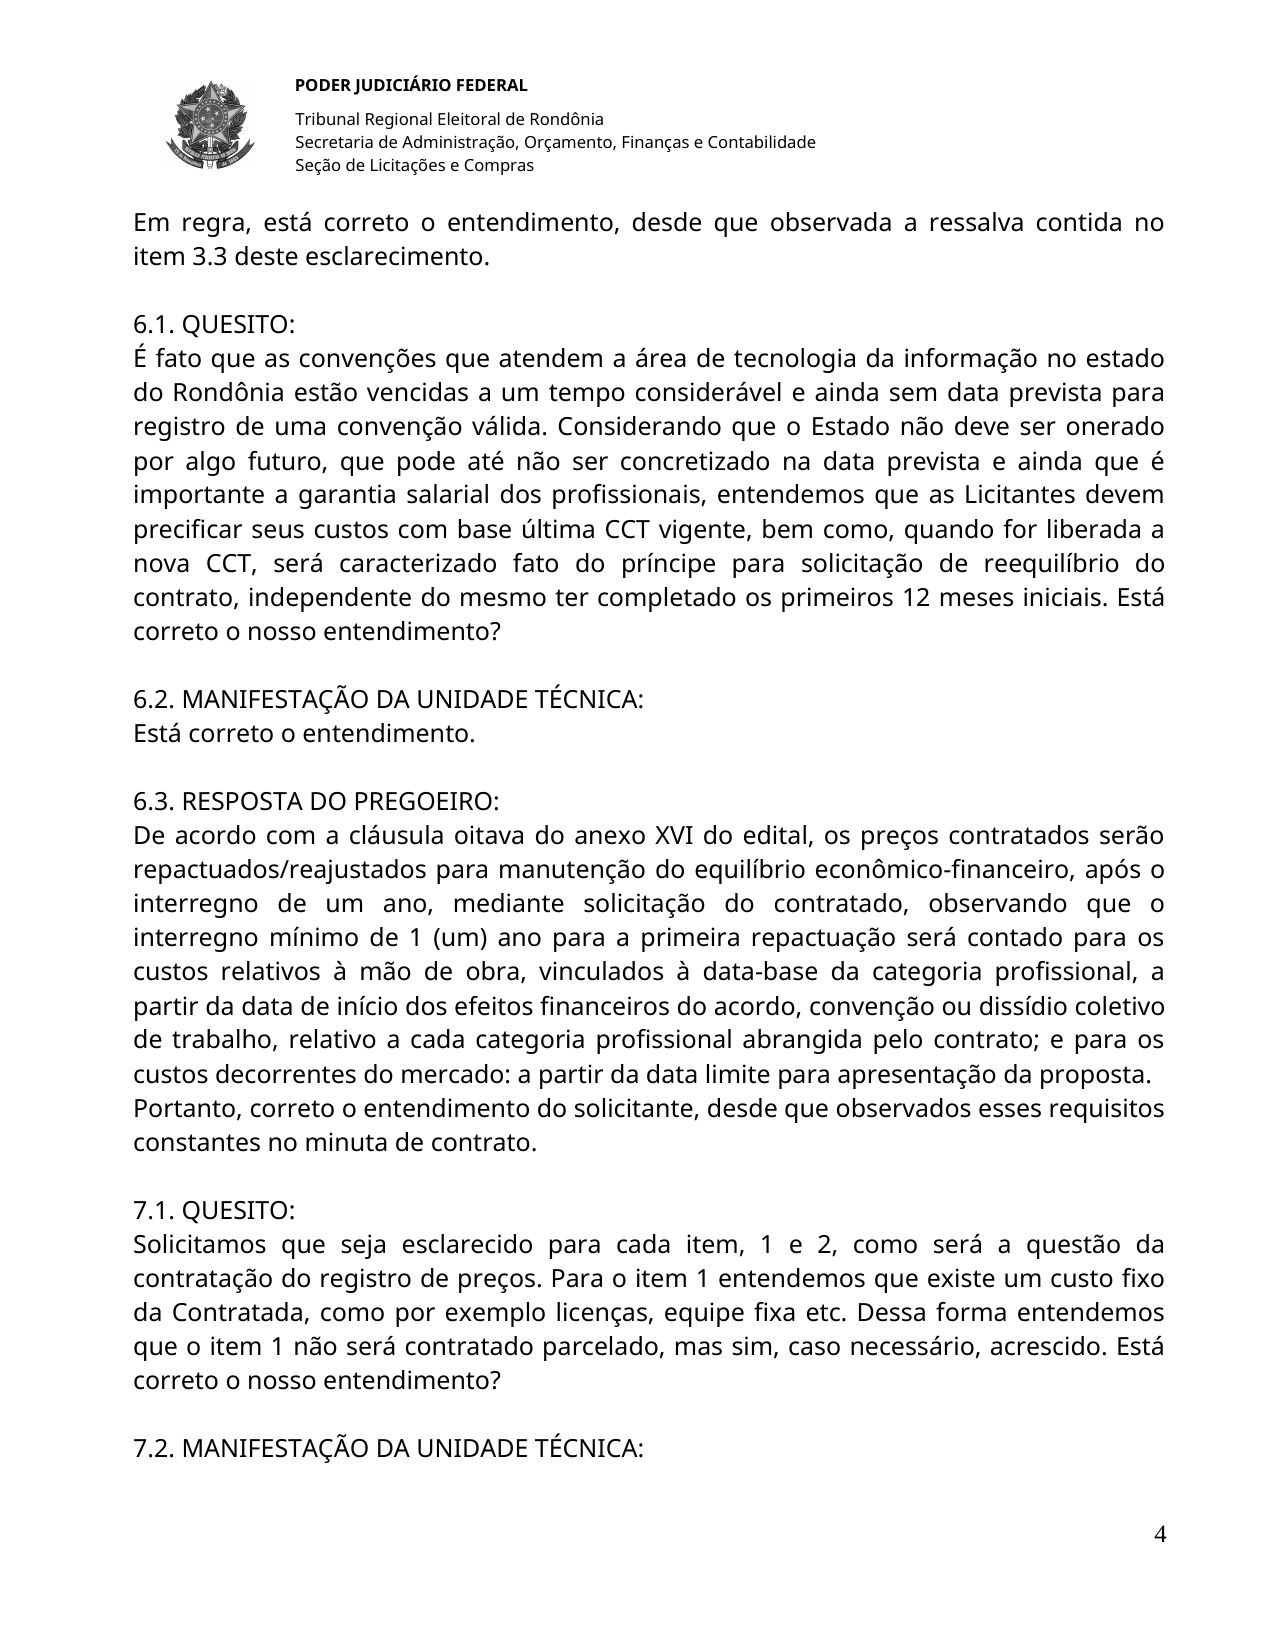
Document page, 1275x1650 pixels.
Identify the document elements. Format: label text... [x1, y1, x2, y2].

text É fato que as convenções que atendem a área de tecnologia da informação no estado do Rondônia estão vencidas a um tempo considerável e ainda sem data prevista para registro de uma convenção válida. Considerando que o Estado não deve ser onerado por algo futuro, que pode até não ser concretizado na data prevista e ainda que é importante a garantia salarial dos profissionais, entendemos que as Licitantes devem precificar seus custos com base última CCT vigente, bem como, quando for liberada a nova CCT, será caracterizado fato do príncipe para solicitação de reequilíbrio do contrato, independente do mesmo ter completado os primeiros 12 meses iniciais. Está correto o nosso entendimento? [133, 341, 1167, 647]
text Solicitamos que seja esclarecido para cada item, 1 e 2, como será a questão da contratação do registro de preços. Para o item 1 entendemos que existe um custo fixo da Contratada, como por exemplo licenças, equipe fixa etc. Dessa forma entendemos que o item 1 não será contratado parcelado, mas sim, caso necessário, acrescido. Está correto o nosso entendimento? [133, 1227, 1167, 1397]
text 6.3. RESPOSTA DO PREGOEIRO: [133, 784, 1167, 818]
text 6.2. MANIFESTAÇÃO DA UNIDADE TÉCNICA: [133, 682, 1167, 716]
text Em regra, está correto o entendimento, desde que observada a ressalva contida no item 3.3 deste esclarecimento. [133, 205, 1167, 273]
text 6.1. QUESITO: [133, 307, 1167, 341]
text Portanto, correto o entendimento do solicitante, desde que observados esses requisitos constantes no minuta de contrato. [133, 1090, 1167, 1158]
text De acordo com a cláusula oitava do anexo XVI do edital, os preços contratados serão repactuados/reajustados para manutenção do equilíbrio econômico-financeiro, após o interregno de um ano, mediante solicitação do contratado, observando que o interregno mínimo de 1 (um) ano para a primeira repactuação será contado para os custos relativos à mão de obra, vinculados à data-base da categoria profissional, a partir da data de início dos efeitos financeiros do acordo, convenção ou dissídio coletivo de trabalho, relativo a cada categoria profissional abrangida pelo contrato; e para os custos decorrentes do mercado: a partir da data limite para apresentação da proposta. [133, 818, 1167, 1090]
text 7.2. MANIFESTAÇÃO DA UNIDADE TÉCNICA: [133, 1431, 1167, 1465]
text Está correto o entendimento. [133, 716, 1167, 750]
text 7.1. QUESITO: [133, 1192, 1167, 1227]
